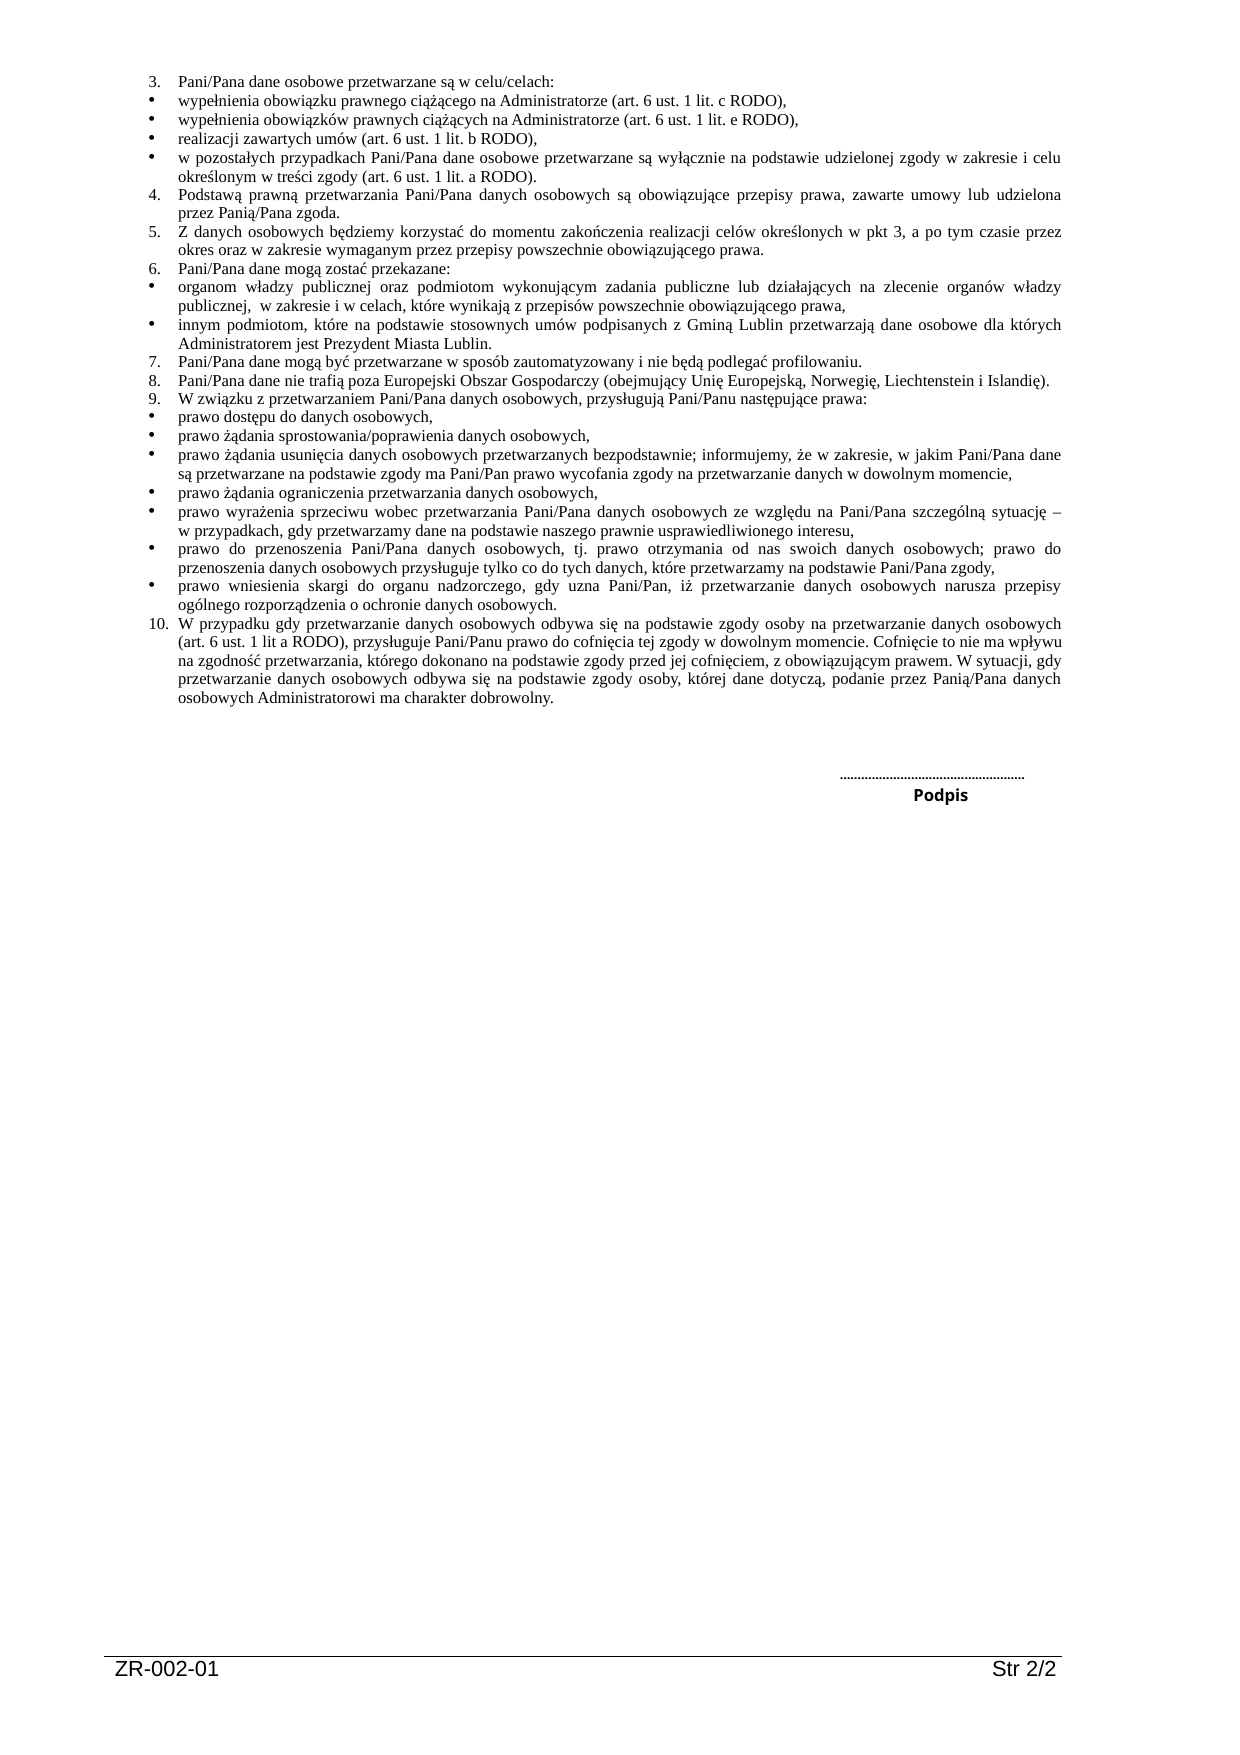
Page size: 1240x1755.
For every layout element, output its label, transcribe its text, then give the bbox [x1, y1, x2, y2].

list prawo dostępu do danych osobowych, [148, 408, 1062, 427]
list Podstawą prawną przetwarzania Pani/Pana danych osobowych są obowiązujące przepisy prawa, zawarte umowy lub udzielona przez Panią/Pana zgoda. [148, 186, 1062, 222]
list Pani/Pana dane osobowe przetwarzane są w celu/celach: [148, 73, 1062, 91]
list prawo do przenoszenia Pani/Pana danych osobowych, tj. prawo otrzymania od nas swoich danych osobowych; prawo do przenoszenia danych osobowych przysługuje tylko co do tych danych, które przetwarzamy na podstawie Pani/Pana zgody, [148, 539, 1062, 577]
list W przypadku gdy przetwarzanie danych osobowych odbywa się na podstawie zgody osoby na przetwarzanie danych osobowych (art. 6 ust. 1 lit a RODO), przysługuje Pani/Panu prawo do cofnięcia tej zgody w dowolnym momencie. Cofnięcie to nie ma wpływu na zgodność przetwarzania, którego dokonano na podstawie zgody przed jej cofnięciem, z obowiązującym prawem. W sytuacji, gdy przetwarzanie danych osobowych odbywa się na podstawie zgody osoby, której dane dotyczą, podanie przez Panią/Pana danych osobowych Administratorowi ma charakter dobrowolny. [148, 614, 1062, 707]
list prawo żądania ograniczenia przetwarzania danych osobowych, [148, 483, 1062, 502]
list wypełnienia obowiązku prawnego ciążącego na Administratorze (art. 6 ust. 1 lit. c RODO), [148, 91, 1062, 110]
list prawo wniesienia skargi do organu nadzorczego, gdy uzna Pani/Pan, iż przetwarzanie danych osobowych narusza przepisy ogólnego rozporządzenia o ochronie danych osobowych. [148, 577, 1062, 614]
list prawo żądania sprostowania/poprawienia danych osobowych, [148, 427, 1062, 446]
list Pani/Pana dane nie trafią poza Europejski Obszar Gospodarczy (obejmujący Unię Europejską, Norwegię, Liechtenstein i Islandię). [148, 371, 1062, 389]
list W związku z przetwarzaniem Pani/Pana danych osobowych, przysługują Pani/Panu następujące prawa: [148, 389, 1062, 408]
list w pozostałych przypadkach Pani/Pana dane osobowe przetwarzane są wyłącznie na podstawie udzielonej zgody w zakresie i celu określonym w treści zgody (art. 6 ust. 1 lit. a RODO). [148, 148, 1062, 186]
list prawo wyrażenia sprzeciwu wobec przetwarzania Pani/Pana danych osobowych ze względu na Pani/Pana szczególną sytuację – w przypadkach, gdy przetwarzamy dane na podstawie naszego prawnie usprawiedliwionego interesu, [148, 502, 1062, 539]
list innym podmiotom, które na podstawie stosownych umów podpisanych z Gminą Lublin przetwarzają dane osobowe dla których Administratorem jest Prezydent Miasta Lublin. [148, 315, 1062, 353]
text Podpis [104, 783, 1062, 806]
list prawo żądania usunięcia danych osobowych przetwarzanych bezpodstawnie; informujemy, że w zakresie, w jakim Pani/Pana dane są przetwarzane na podstawie zgody ma Pani/Pan prawo wycofania zgody na przetwarzanie danych w dowolnym momencie, [148, 446, 1062, 483]
list Pani/Pana dane mogą być przetwarzane w sposób zautomatyzowany i nie będą podlegać profilowaniu. [148, 353, 1062, 371]
list wypełnienia obowiązków prawnych ciążących na Administratorze (art. 6 ust. 1 lit. e RODO), [148, 110, 1062, 129]
list realizacji zawartych umów (art. 6 ust. 1 lit. b RODO), [148, 129, 1062, 148]
list organom władzy publicznej oraz podmiotom wykonującym zadania publiczne lub działających na zlecenie organów władzy publicznej, w zakresie i w celach, które wynikają z przepisów powszechnie obowiązującego prawa, [148, 278, 1062, 315]
text ………..………………………………….. [104, 766, 1062, 783]
list Pani/Pana dane mogą zostać przekazane: [148, 259, 1062, 278]
list Z danych osobowych będziemy korzystać do momentu zakończenia realizacji celów określonych w pkt 3, a po tym czasie przez okres oraz w zakresie wymaganym przez przepisy powszechnie obowiązującego prawa. [148, 222, 1062, 259]
